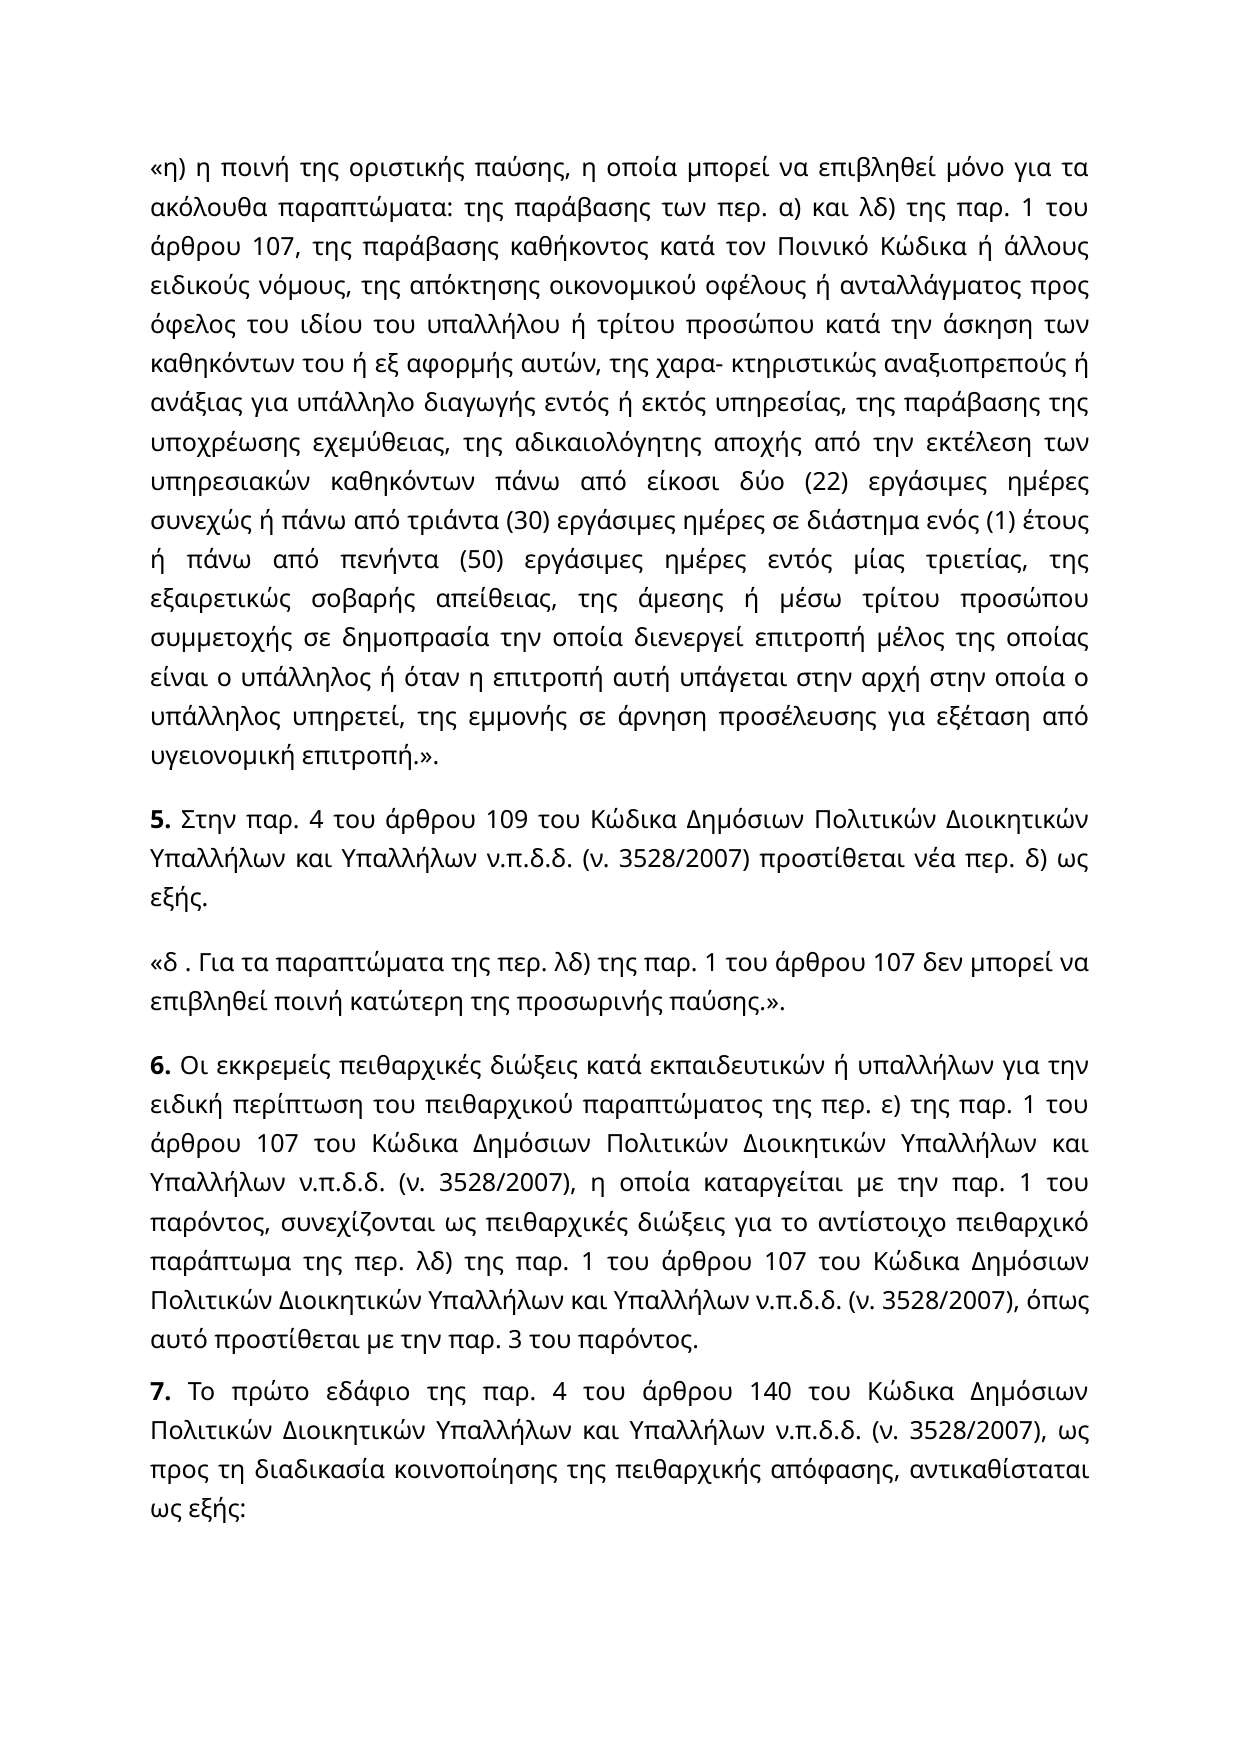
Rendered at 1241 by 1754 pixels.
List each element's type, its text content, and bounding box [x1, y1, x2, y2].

text 7. Το πρώτο εδάφιο της παρ. 4 του άρθρου 140 του Κώδικα Δημόσιων Πολιτικών Διοικητικών Υπαλλήλων και Υπαλλήλων ν.π.δ.δ. (ν. 3528/2007), ως προς τη διαδικασία κοινοποίησης της πειθαρχικής απόφασης, αντικαθίσταται ως εξής: [150, 1373, 1090, 1525]
text «η) η ποινή της οριστικής παύσης, η οποία μπορεί να επιβληθεί μόνο για τα ακόλουθα παραπτώματα: της παράβασης των περ. α) και λδ) της παρ. 1 του άρθρου 107, της παράβασης καθήκοντος κατά τον Ποινικό Κώδικα ή άλλους ειδικούς νόμους, της απόκτησης οικονομικού οφέλους ή ανταλλάγματος προς όφελος του ιδίου του υπαλλήλου ή τρίτου προσώπου κατά την άσκηση των καθηκόντων του ή εξ αφορμής αυτών, της χαρα- κτηριστικώς αναξιοπρεπούς ή ανάξιας για υπάλληλο διαγωγής εντός ή εκτός υπηρεσίας, της παράβασης της υποχρέωσης εχεμύθειας, της αδικαιολόγητης αποχής από την εκτέλεση των υπηρεσιακών καθηκόντων πάνω από είκοσι δύο (22) εργάσιμες ημέρες συνεχώς ή πάνω από τριάντα (30) εργάσιμες ημέρες σε διάστημα ενός (1) έτους ή πάνω από πενήντα (50) εργάσιμες ημέρες εντός μίας τριετίας, της εξαιρετικώς σοβαρής απείθειας, της άμεσης ή μέσω τρίτου προσώπου συμμετοχής σε δημοπρασία την οποία διενεργεί επιτροπή μέλος της οποίας είναι ο υπάλληλος ή όταν η επιτροπή αυτή υπάγεται στην αρχή στην οποία ο υπάλληλος υπηρετεί, της εμμονής σε άρνηση προσέλευσης για εξέταση από υγειονομική επιτροπή.». [150, 150, 1090, 772]
text 6. Οι εκκρεμείς πειθαρχικές διώξεις κατά εκπαιδευτικών ή υπαλλήλων για την ειδική περίπτωση του πειθαρχικού παραπτώματος της περ. ε) της παρ. 1 του άρθρου 107 του Κώδικα Δημόσιων Πολιτικών Διοικητικών Υπαλλήλων και Υπαλλήλων ν.π.δ.δ. (ν. 3528/2007), η οποία καταργείται με την παρ. 1 του παρόντος, συνεχίζονται ως πειθαρχικές διώξεις για το αντίστοιχο πειθαρχικό παράπτωμα της περ. λδ) της παρ. 1 του άρθρου 107 του Κώδικα Δημόσιων Πολιτικών Διοικητικών Υπαλλήλων και Υπαλλήλων ν.π.δ.δ. (ν. 3528/2007), όπως αυτό προστίθεται με την παρ. 3 του παρόντος. [150, 1047, 1090, 1356]
text «δ . Για τα παραπτώματα της περ. λδ) της παρ. 1 του άρθρου 107 δεν μπορεί να επιβληθεί ποινή κατώτερη της προσωρινής παύσης.». [150, 944, 1090, 1017]
text 5. Στην παρ. 4 του άρθρου 109 του Κώδικα Δημόσιων Πολιτικών Διοικητικών Υπαλλήλων και Υπαλλήλων ν.π.δ.δ. (ν. 3528/2007) προστίθεται νέα περ. δ) ως εξής. [150, 802, 1090, 914]
